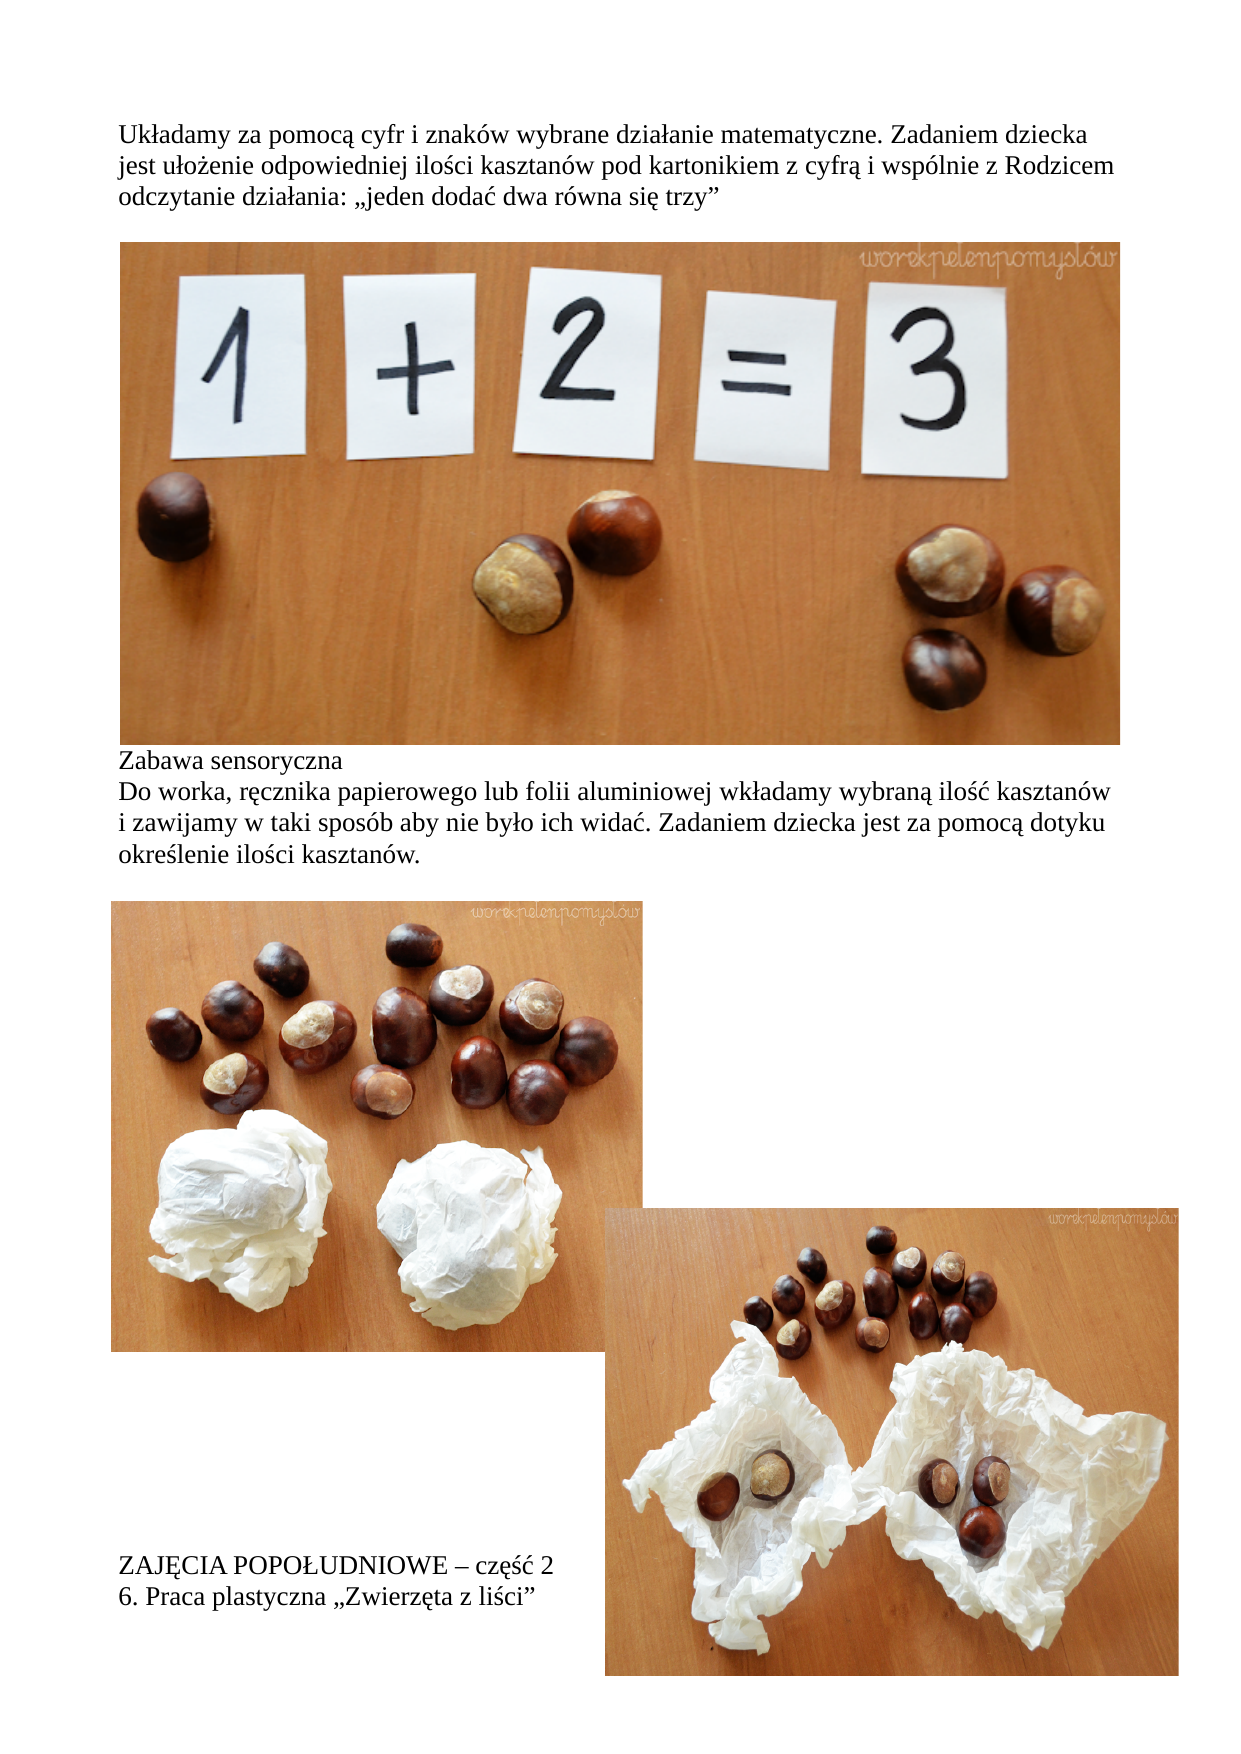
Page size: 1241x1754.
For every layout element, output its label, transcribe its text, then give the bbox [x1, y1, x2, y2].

text Układamy za pomocą cyfr i znaków wybrane działanie matematyczne. Zadaniem dziecka jest ułożenie odpowiedniej ilości kasztanów pod kartonikiem z cyfrą i wspólnie z Rodzicem odczytanie działania: „jeden dodać dwa równa się trzy” [118, 118, 1122, 212]
text ZAJĘCIA POPOŁUDNIOWE – część 2 [118, 1549, 605, 1580]
text Do worka, ręcznika papierowego lub folii aluminiowej wkładamy wybraną ilość kasztanów i zawijamy w taki sposób aby nie było ich widać. Zadaniem dziecka jest za pomocą dotyku określenie ilości kasztanów. [118, 775, 1122, 869]
text 6. Praca plastyczna „Zwierzęta z liści” [118, 1580, 605, 1612]
text Zabawa sensoryczna [118, 271, 1122, 775]
